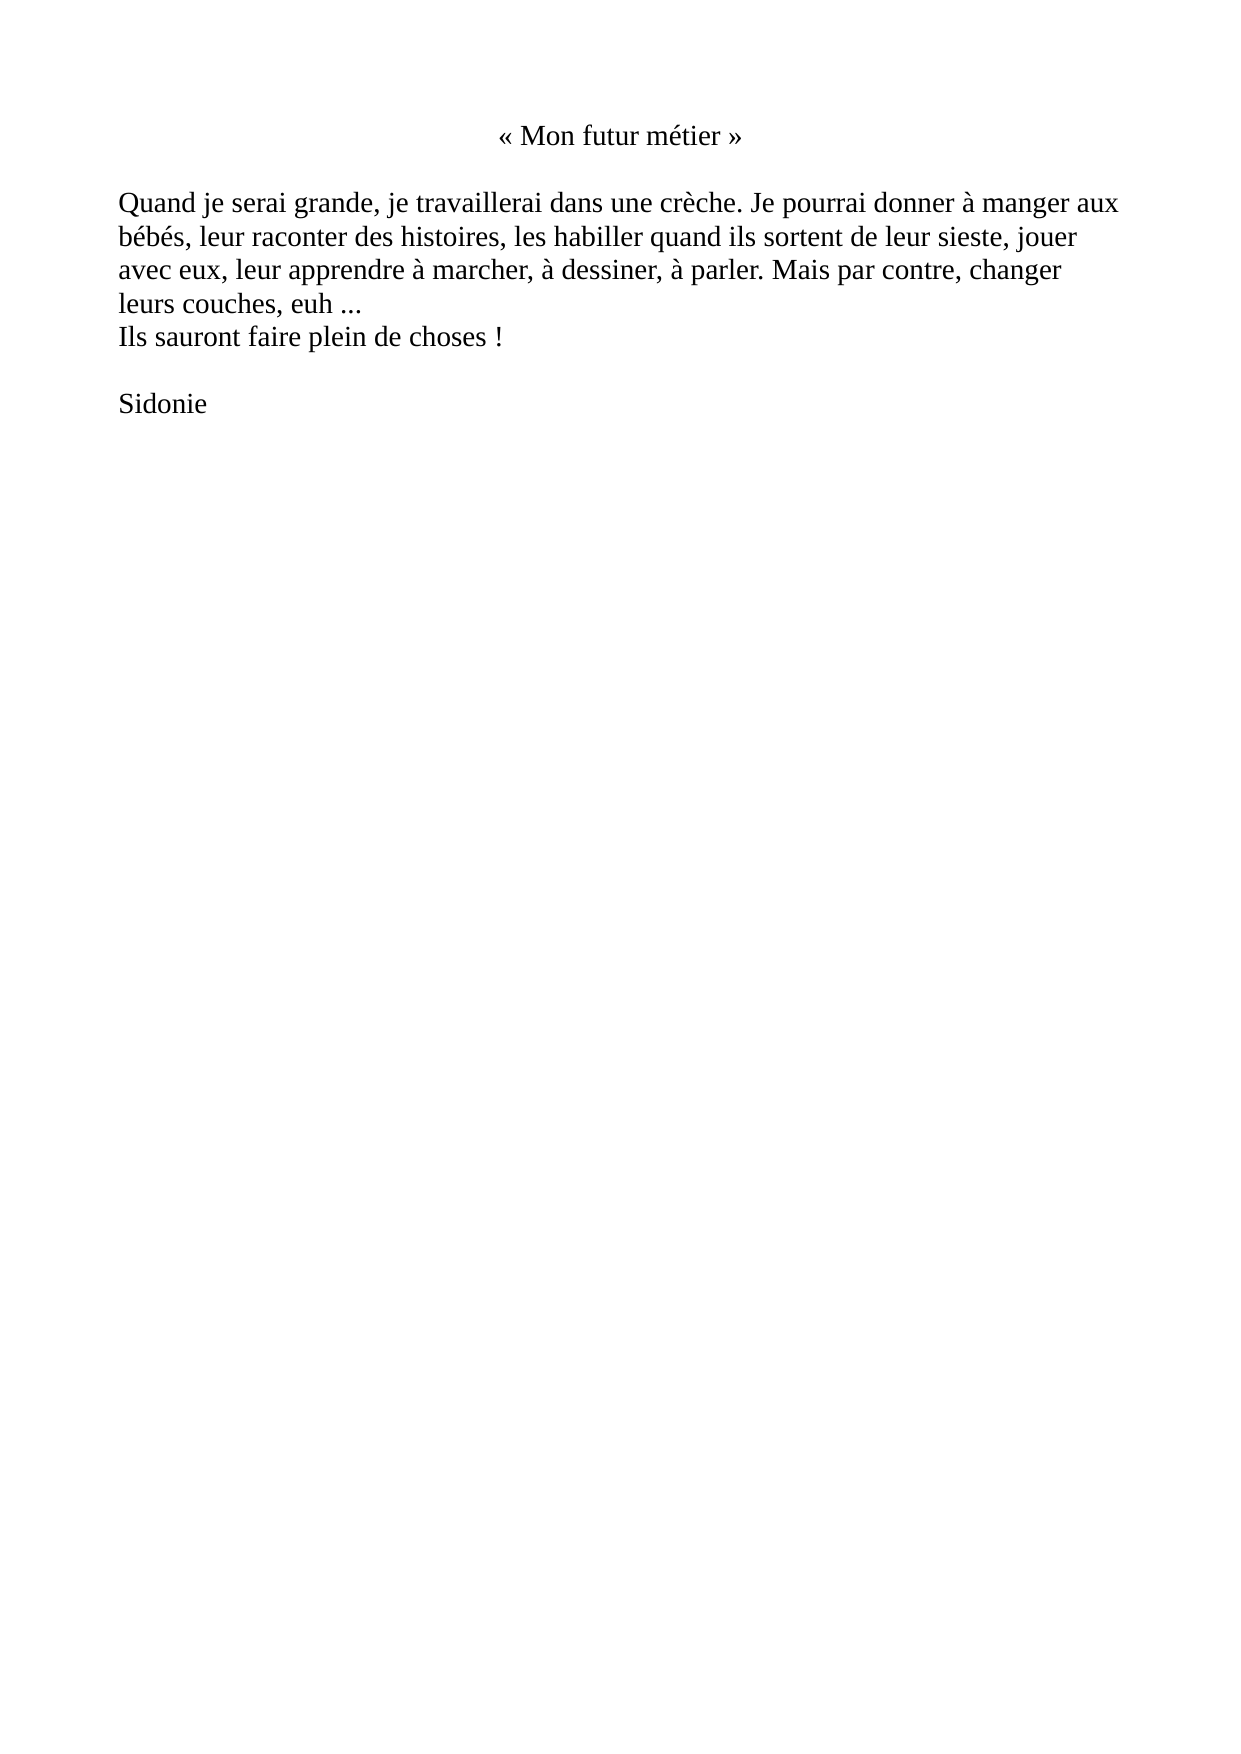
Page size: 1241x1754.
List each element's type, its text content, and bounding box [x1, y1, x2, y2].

text Quand je serai grande, je travaillerai dans une crèche. Je pourrai donner à manger aux bébés, leur raconter des histoires, les habiller quand ils sortent de leur sieste, jouer avec eux, leur apprendre à marcher, à dessiner, à parler. Mais par contre, changer leurs couches, euh ... [118, 185, 1122, 319]
text Sidonie [118, 386, 1122, 420]
text « Mon futur métier » [118, 118, 1122, 152]
text Ils sauront faire plein de choses ! [118, 319, 1122, 353]
